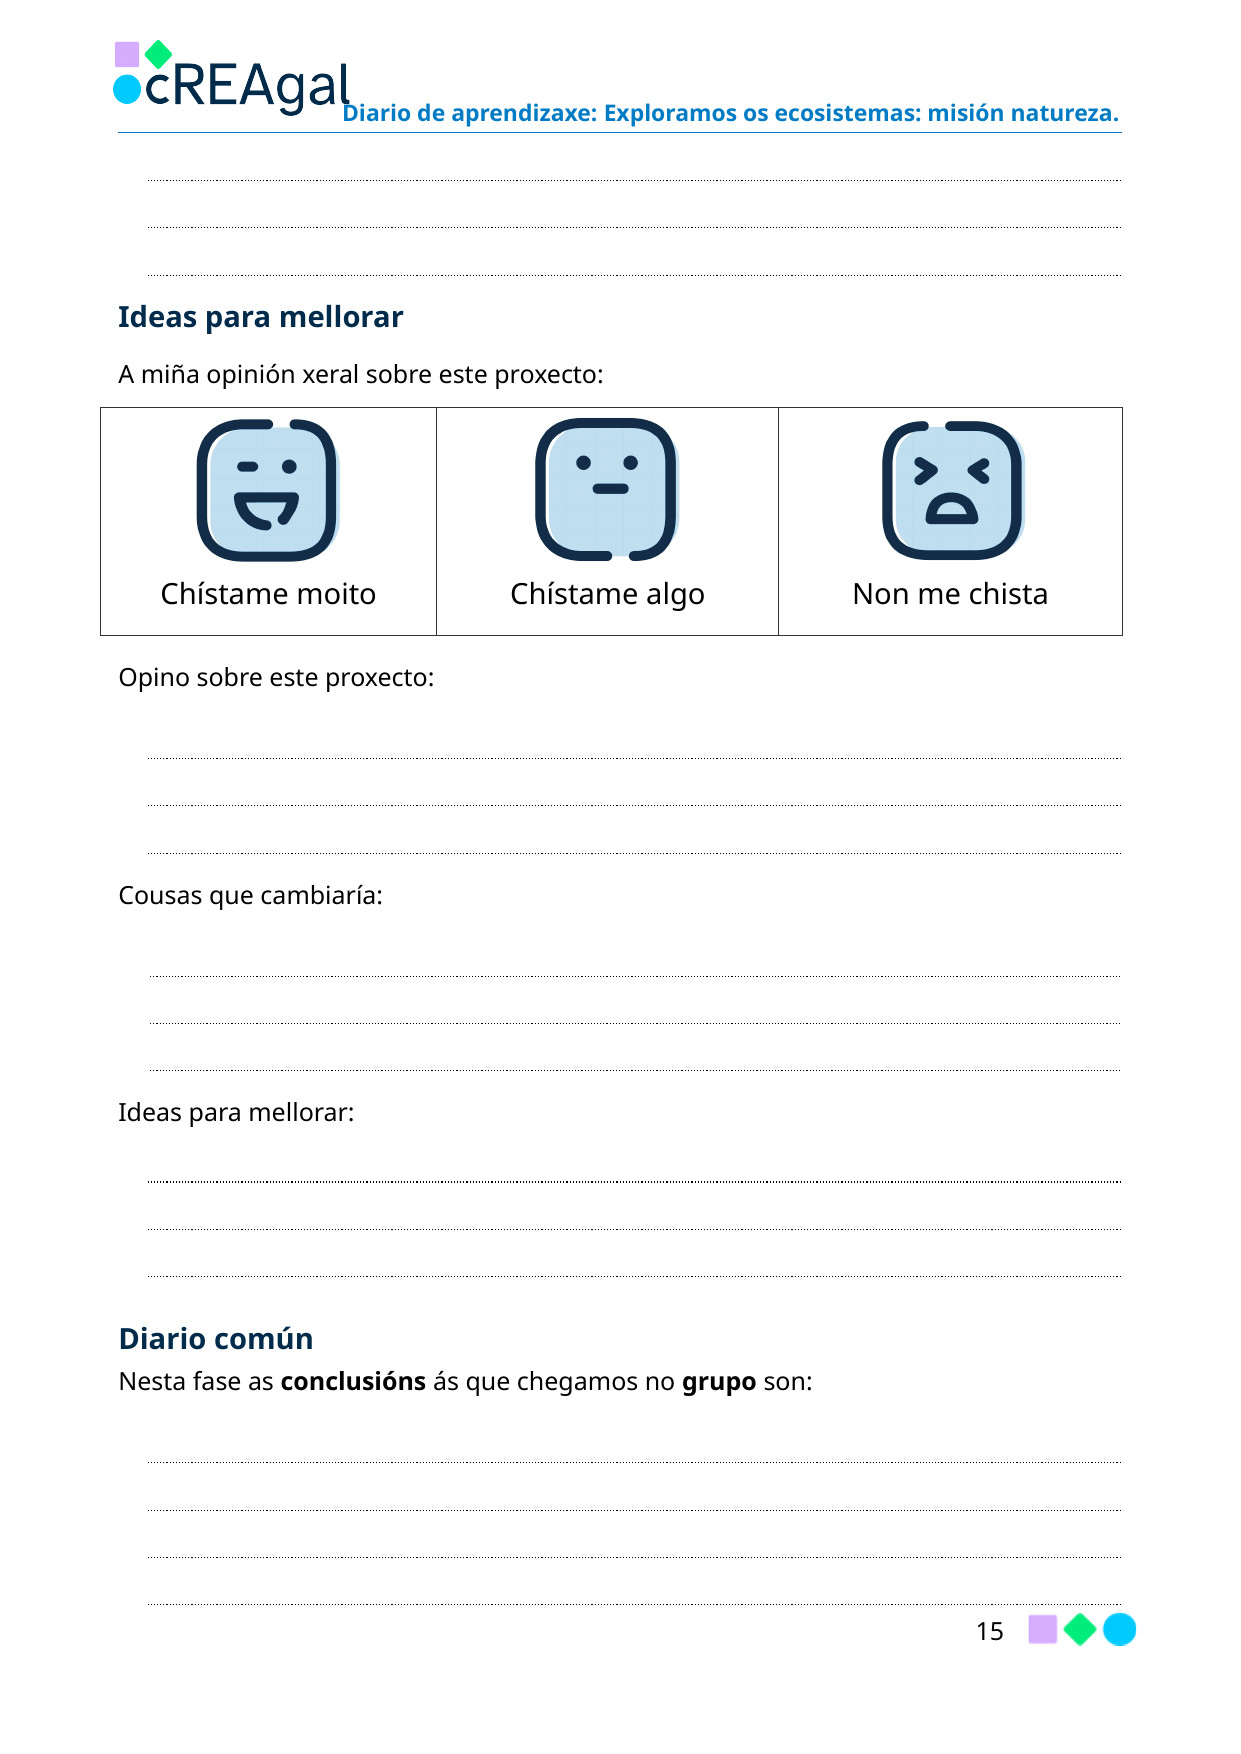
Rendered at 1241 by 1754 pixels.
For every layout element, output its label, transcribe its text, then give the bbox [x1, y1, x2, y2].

text Cousas que cambiaría: [118, 877, 1122, 911]
table_header [779, 408, 1122, 567]
picture [530, 414, 685, 568]
table_cell [148, 1229, 1122, 1276]
table_cell [148, 180, 1122, 227]
table_cell [148, 1557, 1122, 1604]
table_cell [148, 1462, 1122, 1509]
picture [873, 414, 1028, 568]
text A miña opinión xeral sobre este proxecto: [118, 356, 1122, 390]
picture [113, 40, 350, 116]
picture [1124, 1613, 1137, 1627]
table_cell [148, 805, 1122, 853]
picture [191, 414, 346, 568]
table_header [437, 408, 778, 567]
table_header [148, 1134, 1122, 1181]
table_cell Non me chista [779, 567, 1122, 635]
table_header [148, 711, 1122, 758]
table_cell [148, 1510, 1122, 1557]
table_cell [148, 1181, 1122, 1229]
picture [1123, 1632, 1137, 1646]
text Ideas para mellorar: [118, 1095, 1122, 1129]
table_cell Chístame algo [437, 567, 778, 635]
text Opino sobre este proxecto: [118, 660, 1122, 694]
subtitle Diario común [118, 1318, 1122, 1358]
table_cell [150, 1023, 1122, 1070]
table_cell [148, 227, 1122, 274]
table_cell Chístame moito [101, 567, 436, 635]
picture [1028, 1613, 1117, 1646]
subtitle Ideas para mellorar [118, 296, 1122, 336]
table_header [101, 408, 436, 567]
table_header [150, 928, 1122, 976]
text Nesta fase as conclusións ás que chegamos no grupo son: [118, 1364, 1122, 1398]
table_cell [148, 758, 1122, 805]
table_header [148, 1415, 1122, 1462]
table_cell [150, 976, 1122, 1023]
